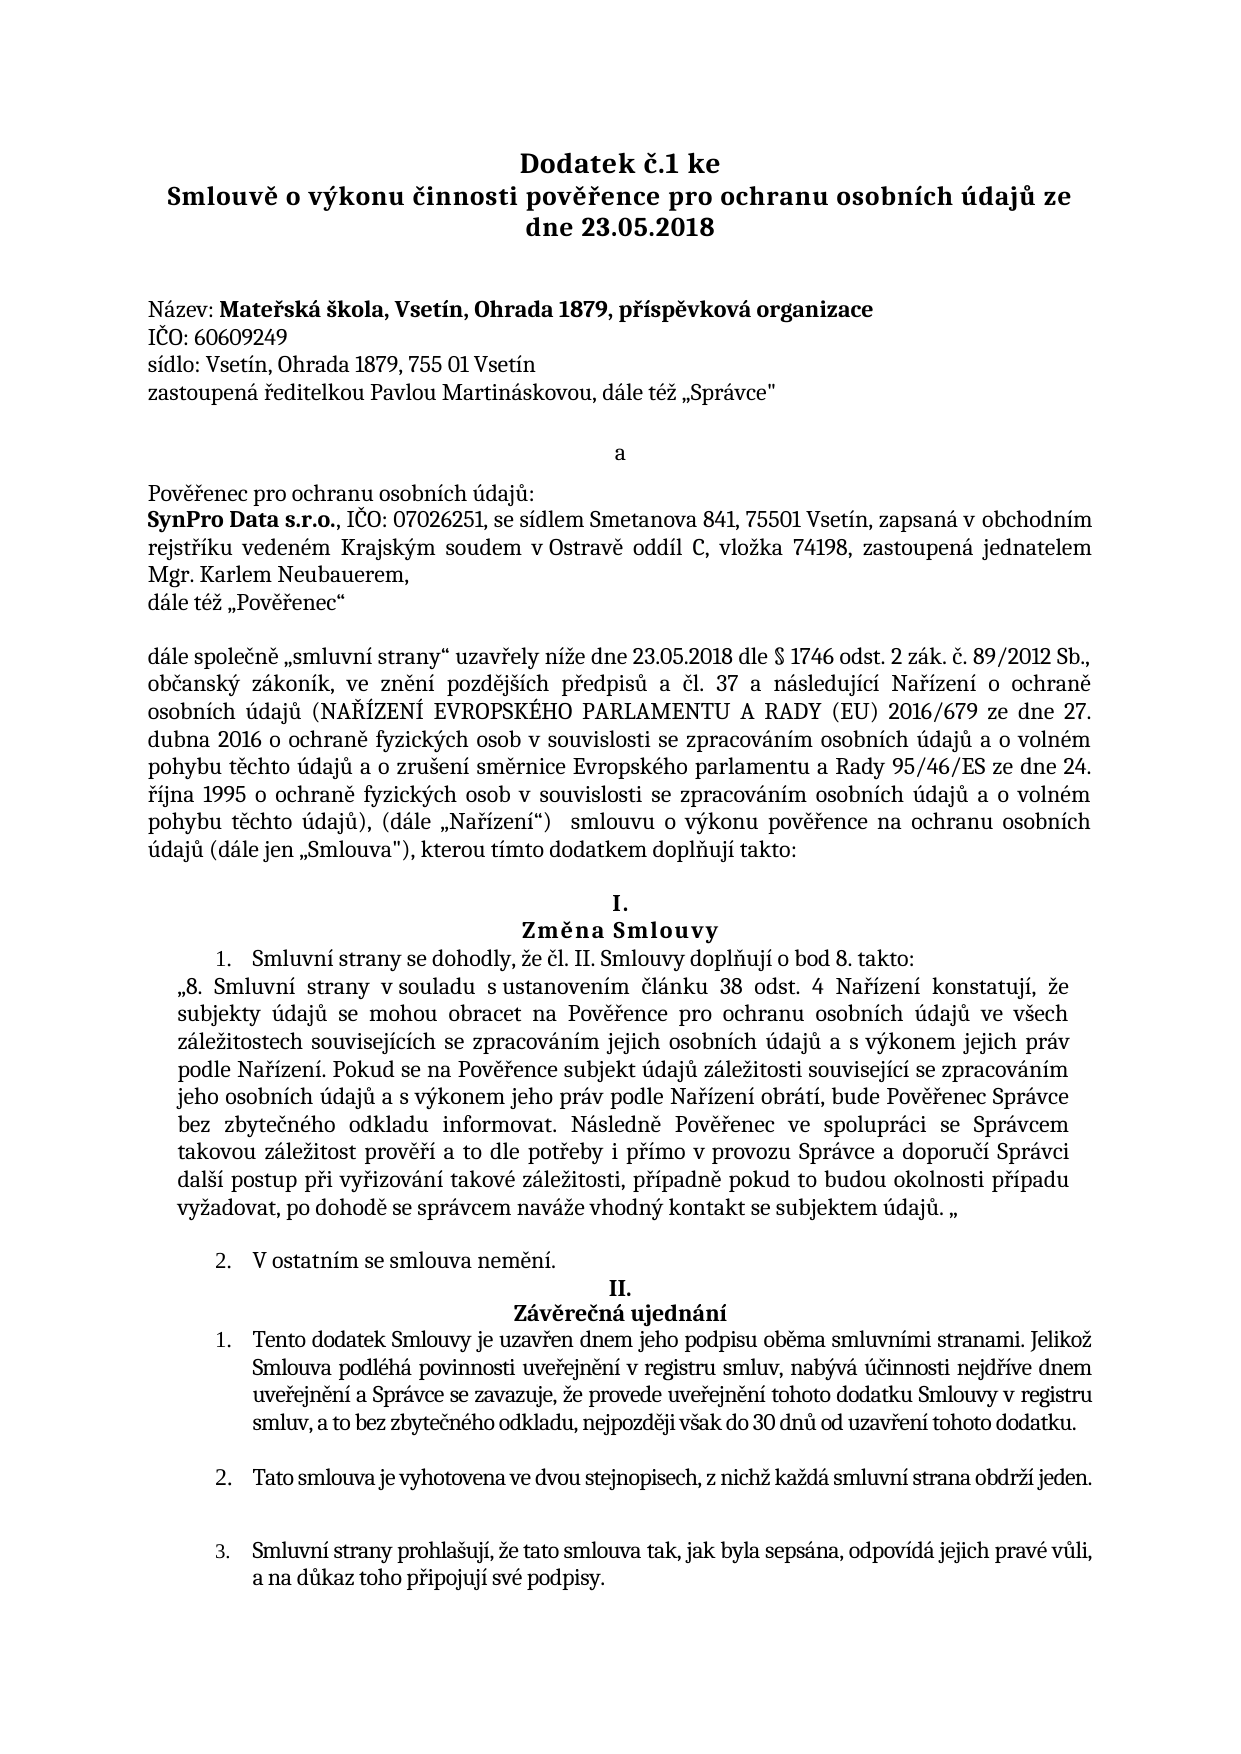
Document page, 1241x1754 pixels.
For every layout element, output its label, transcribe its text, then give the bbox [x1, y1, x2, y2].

text SynPro Data s.r.o., IČO: 07026251, se sídlem Smetanova 841, 75501 Vsetín, zapsaná v obchodním rejstříku vedeném Krajským soudem v Ostravě oddíl C, vložka 74198, zastoupená jednatelem Mgr. Karlem Neubauerem, [148, 506, 1093, 589]
text Smlouvě o výkonu činnosti pověřence pro ochranu osobních údajů ze dne 23.05.2018 [148, 181, 1093, 243]
text „8. Smluvní strany v souladu s ustanovením článku 38 odst. 4 Nařízení konstatují, že subjekty údajů se mohou obracet na Pověřence pro ochranu osobních údajů ve všech záležitostech souvisejících se zpracováním jejich osobních údajů a s výkonem jejich práv podle Nařízení. Pokud se na Pověřence subjekt údajů záležitosti související se zpracováním jeho osobních údajů a s výkonem jeho práv podle Nařízení obrátí, bude Pověřenec Správce bez zbytečného odkladu informovat. Následně Pověřenec ve spolupráci se Správcem takovou záležitost prověří a to dle potřeby i přímo v provozu Správce a doporučí Správci další postup při vyřizování takové záležitosti, případně pokud to budou okolnosti případu vyžadovat, po dohodě se správcem naváže vhodný kontakt se subjektem údajů. „ [177, 973, 1070, 1221]
text I. [148, 890, 1093, 917]
text a [148, 447, 1093, 464]
list V ostatním se smlouva nemění. [215, 1247, 1070, 1275]
text II. [148, 1275, 1093, 1303]
list Smluvní strany prohlašují, že tato smlouva tak, jak byla sepsána, odpovídá jejich pravé vůli, a na důkaz toho připojují své podpisy. [215, 1537, 1093, 1592]
text sídlo: Vsetín, Ohrada 1879, 755 01 Vsetín [148, 351, 1093, 379]
text Změna Smlouvy [148, 917, 1093, 945]
text Pověřenec pro ochranu osobních údajů: [148, 485, 1093, 506]
list Smluvní strany se dohodly, že čl. II. Smlouvy doplňují o bod 8. takto: [215, 945, 1070, 973]
list Tato smlouva je vyhotovena ve dvou stejnopisech, z nichž každá smluvní strana obdrží jeden. [215, 1463, 1093, 1491]
text Název: Mateřská škola, Vsetín, Ohrada 1879, příspěvková organizace [148, 296, 1093, 324]
text dále též „Pověřenec“ [148, 589, 1093, 616]
text Závěrečná ujednání [148, 1303, 1093, 1326]
text dále společně „smluvní strany“ uzavřely níže dne 23.05.2018 dle § 1746 odst. 2 zák. č. 89/2012 Sb., občanský zákoník, ve znění pozdějších předpisů a čl. 37 a následující Nařízení o ochraně osobních údajů (NAŘÍZENÍ EVROPSKÉHO PARLAMENTU A RADY (EU) 2016/679 ze dne 27. dubna 2016 o ochraně fyzických osob v souvislosti se zpracováním osobních údajů a o volném pohybu těchto údajů a o zrušení směrnice Evropského parlamentu a Rady 95/46/ES ze dne 24. října 1995 o ochraně fyzických osob v souvislosti se zpracováním osobních údajů a o volném pohybu těchto údajů), (dále „Nařízení“) smlouvu o výkonu pověřence na ochranu osobních údajů (dále jen „Smlouva"), kterou tímto dodatkem doplňují takto: [148, 643, 1093, 863]
text zastoupená ředitelkou Pavlou Martináskovou, dále též „Správce" [148, 379, 1093, 407]
text IČO: 60609249 [148, 324, 1093, 351]
text Dodatek č.1 ke [148, 148, 1093, 181]
list Tento dodatek Smlouvy je uzavřen dnem jeho podpisu oběma smluvními stranami. Jelikož Smlouva podléhá povinnosti uveřejnění v registru smluv, nabývá účinnosti nejdříve dnem uveřejnění a Správce se zavazuje, že provede uveřejnění tohoto dodatku Smlouvy v registru smluv, a to bez zbytečného odkladu, nejpozději však do 30 dnů od uzavření tohoto dodatku. [215, 1326, 1093, 1436]
